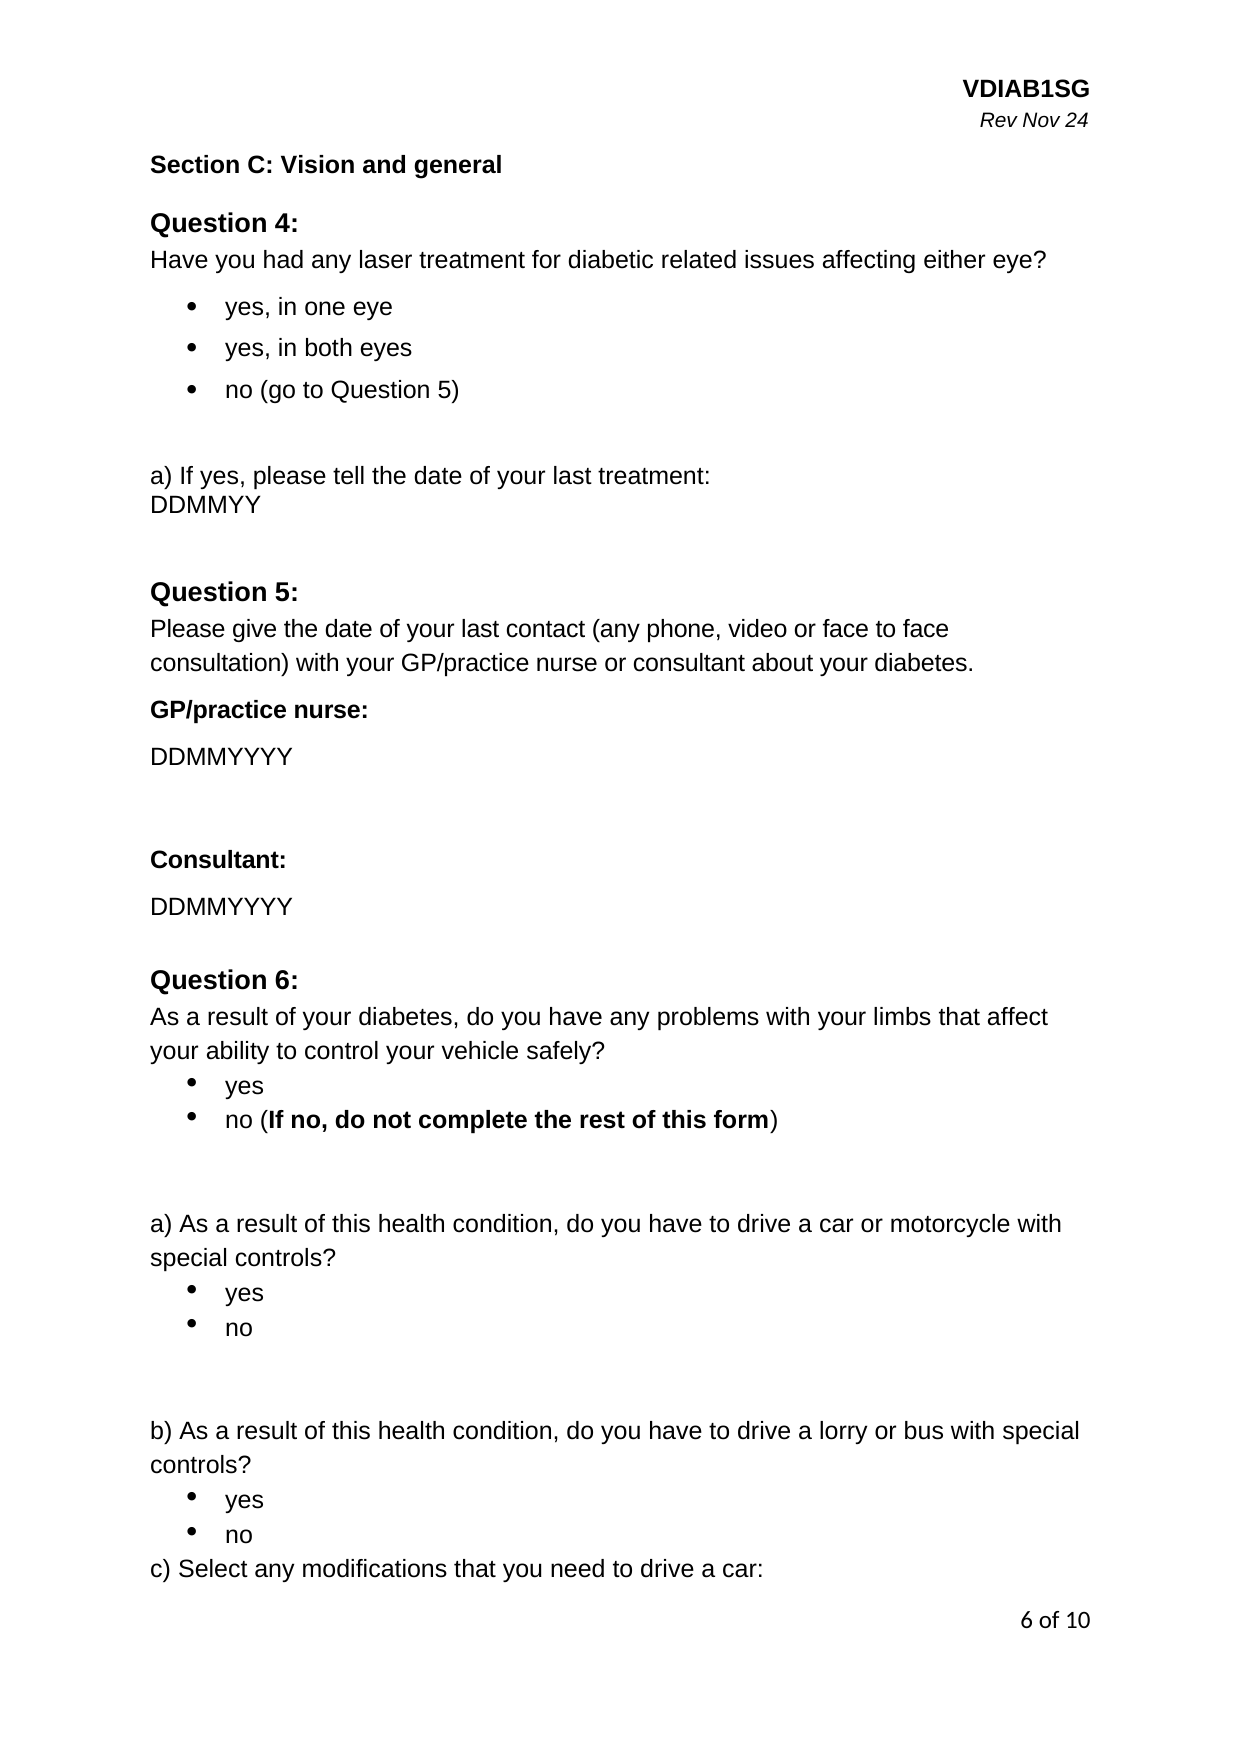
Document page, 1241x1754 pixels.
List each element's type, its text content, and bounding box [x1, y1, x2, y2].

list yes [187, 1278, 1090, 1307]
list yes [187, 1485, 1090, 1514]
text DDMMYYYY [150, 742, 1090, 771]
text a) If yes, please tell the date of your last treatment: [150, 461, 1090, 490]
text GP/practice nurse: [150, 695, 1090, 724]
text a) As a result of this health condition, do you have to drive a car or motorcycle with special controls? [150, 1209, 1090, 1272]
list no (go to Question 5) [187, 375, 1090, 403]
list no [187, 1312, 1090, 1341]
text Section C: Vision and general [150, 150, 1090, 179]
list no (If no, do not complete the rest of this form) [187, 1105, 1090, 1134]
text c) Select any modifications that you need to drive a car: [150, 1554, 1090, 1583]
text b) As a result of this health condition, do you have to drive a lorry or bus with special controls? [150, 1416, 1090, 1479]
list yes, in both eyes [187, 333, 1090, 362]
text Question 5: [150, 576, 1090, 607]
text As a result of your diabetes, do you have any problems with your limbs that affect your ability to control your vehicle safely? [150, 1002, 1090, 1065]
text Please give the date of your last contact (any phone, video or face to face consultation) with your GP/practice nurse or consultant about your diabetes. [150, 613, 1090, 677]
text Question 4: [150, 207, 1090, 239]
text DDMMYYYY [150, 892, 1090, 921]
list yes [187, 1071, 1090, 1100]
text Consultant: [150, 845, 1090, 874]
text Question 6: [150, 964, 1090, 996]
text Have you had any laser treatment for diabetic related issues affecting either eye? [150, 245, 1090, 274]
list yes, in one eye [187, 292, 1090, 321]
text DDMMYY [150, 490, 1090, 518]
list no [187, 1519, 1090, 1548]
